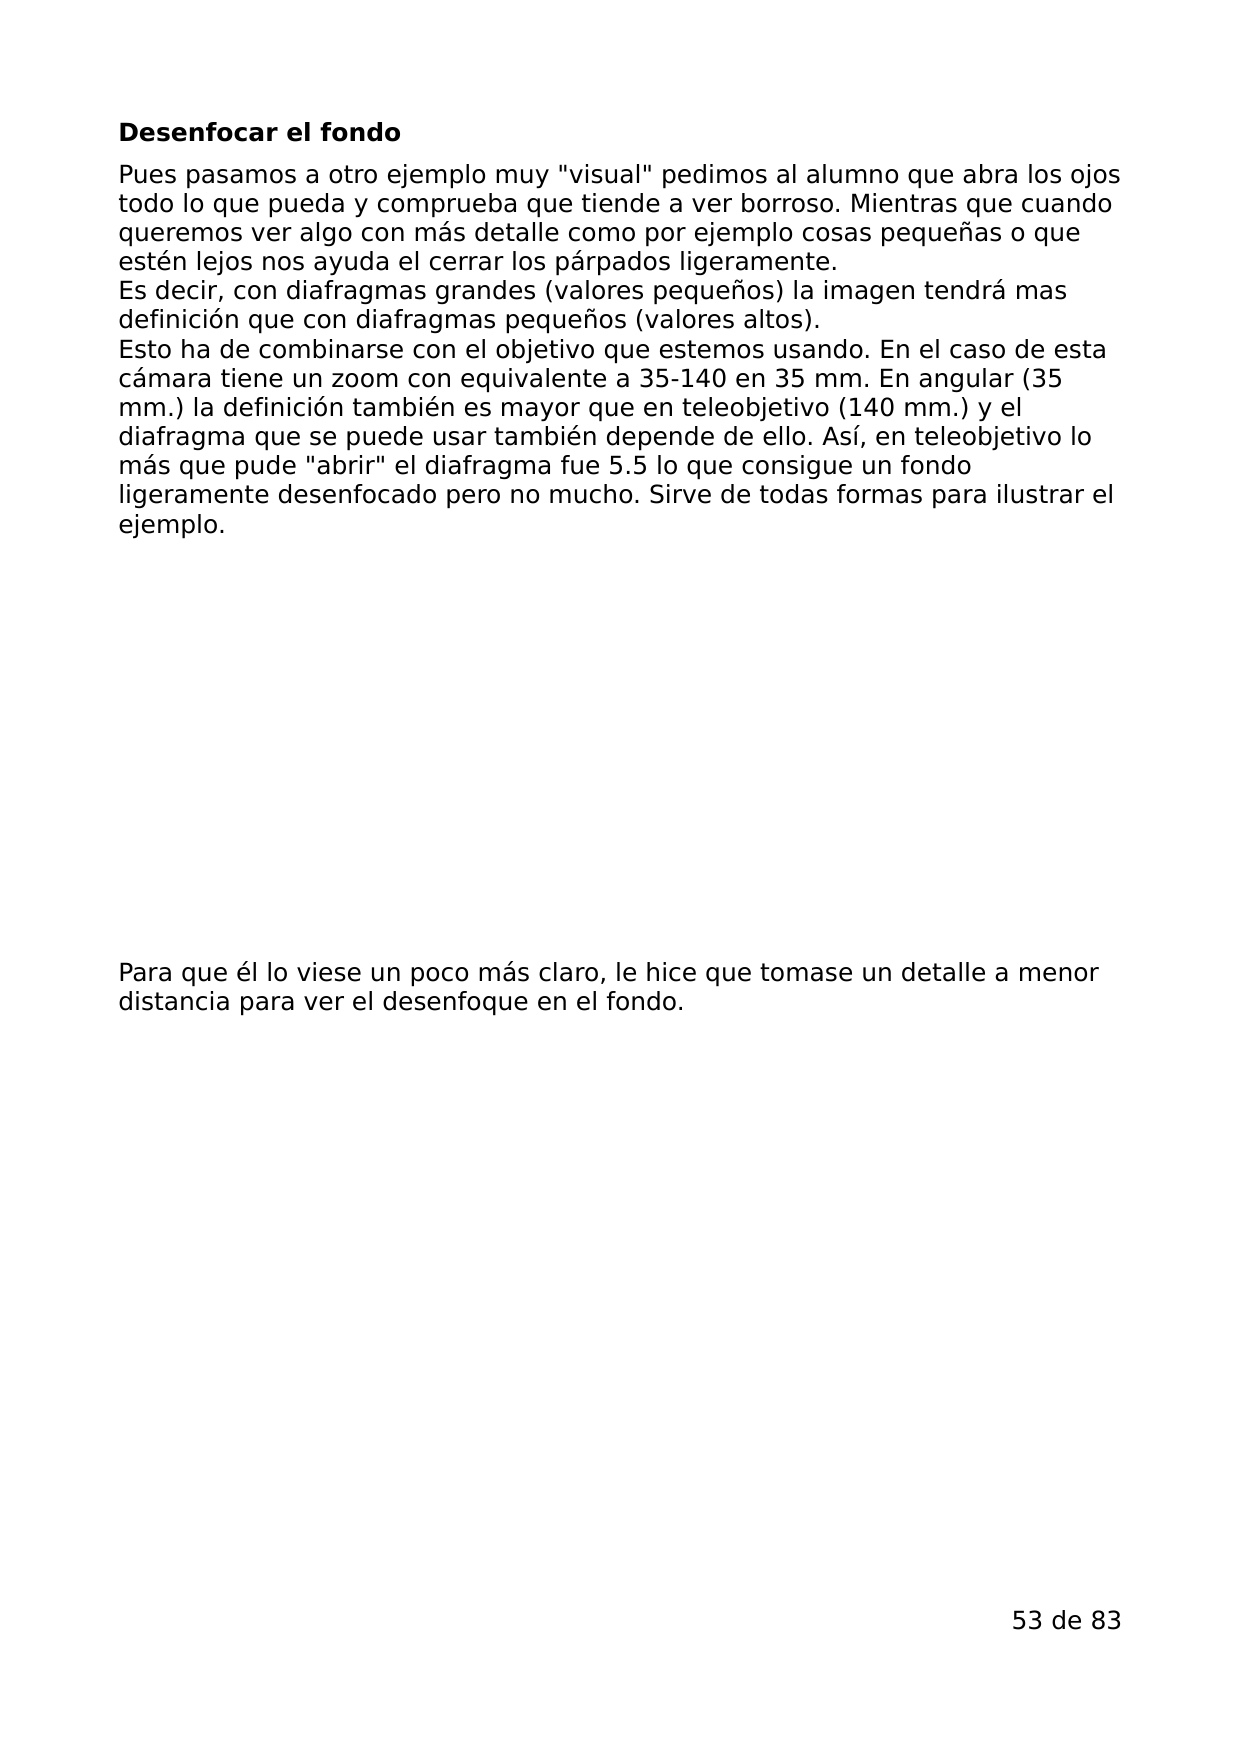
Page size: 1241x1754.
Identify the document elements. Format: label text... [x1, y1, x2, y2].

text Para que él lo viese un poco más claro, le hice que tomase un detalle a menor distancia para ver el desenfoque en el fondo. [118, 958, 1122, 1016]
text Desenfocar el fondo [118, 118, 1122, 147]
text Pues pasamos a otro ejemplo muy "visual" pedimos al alumno que abra los ojos todo lo que pueda y comprueba que tiende a ver borroso. Mientras que cuando queremos ver algo con más detalle como por ejemplo cosas pequeñas o que estén lejos nos ayuda el cerrar los párpados ligeramente. Es decir, con diafragmas grandes (valores pequeños) la imagen tendrá mas definición que con diafragmas pequeños (valores altos). Esto ha de combinarse con el objetivo que estemos usando. En el caso de esta cámara tiene un zoom con equivalente a 35-140 en 35 mm. En angular (35 mm.) la definición también es mayor que en teleobjetivo (140 mm.) y el diafragma que se puede usar también depende de ello. Así, en teleobjetivo lo más que pude "abrir" el diafragma fue 5.5 lo que consigue un fondo ligeramente desenfocado pero no mucho. Sirve de todas formas para ilustrar el ejemplo. [118, 160, 1122, 539]
